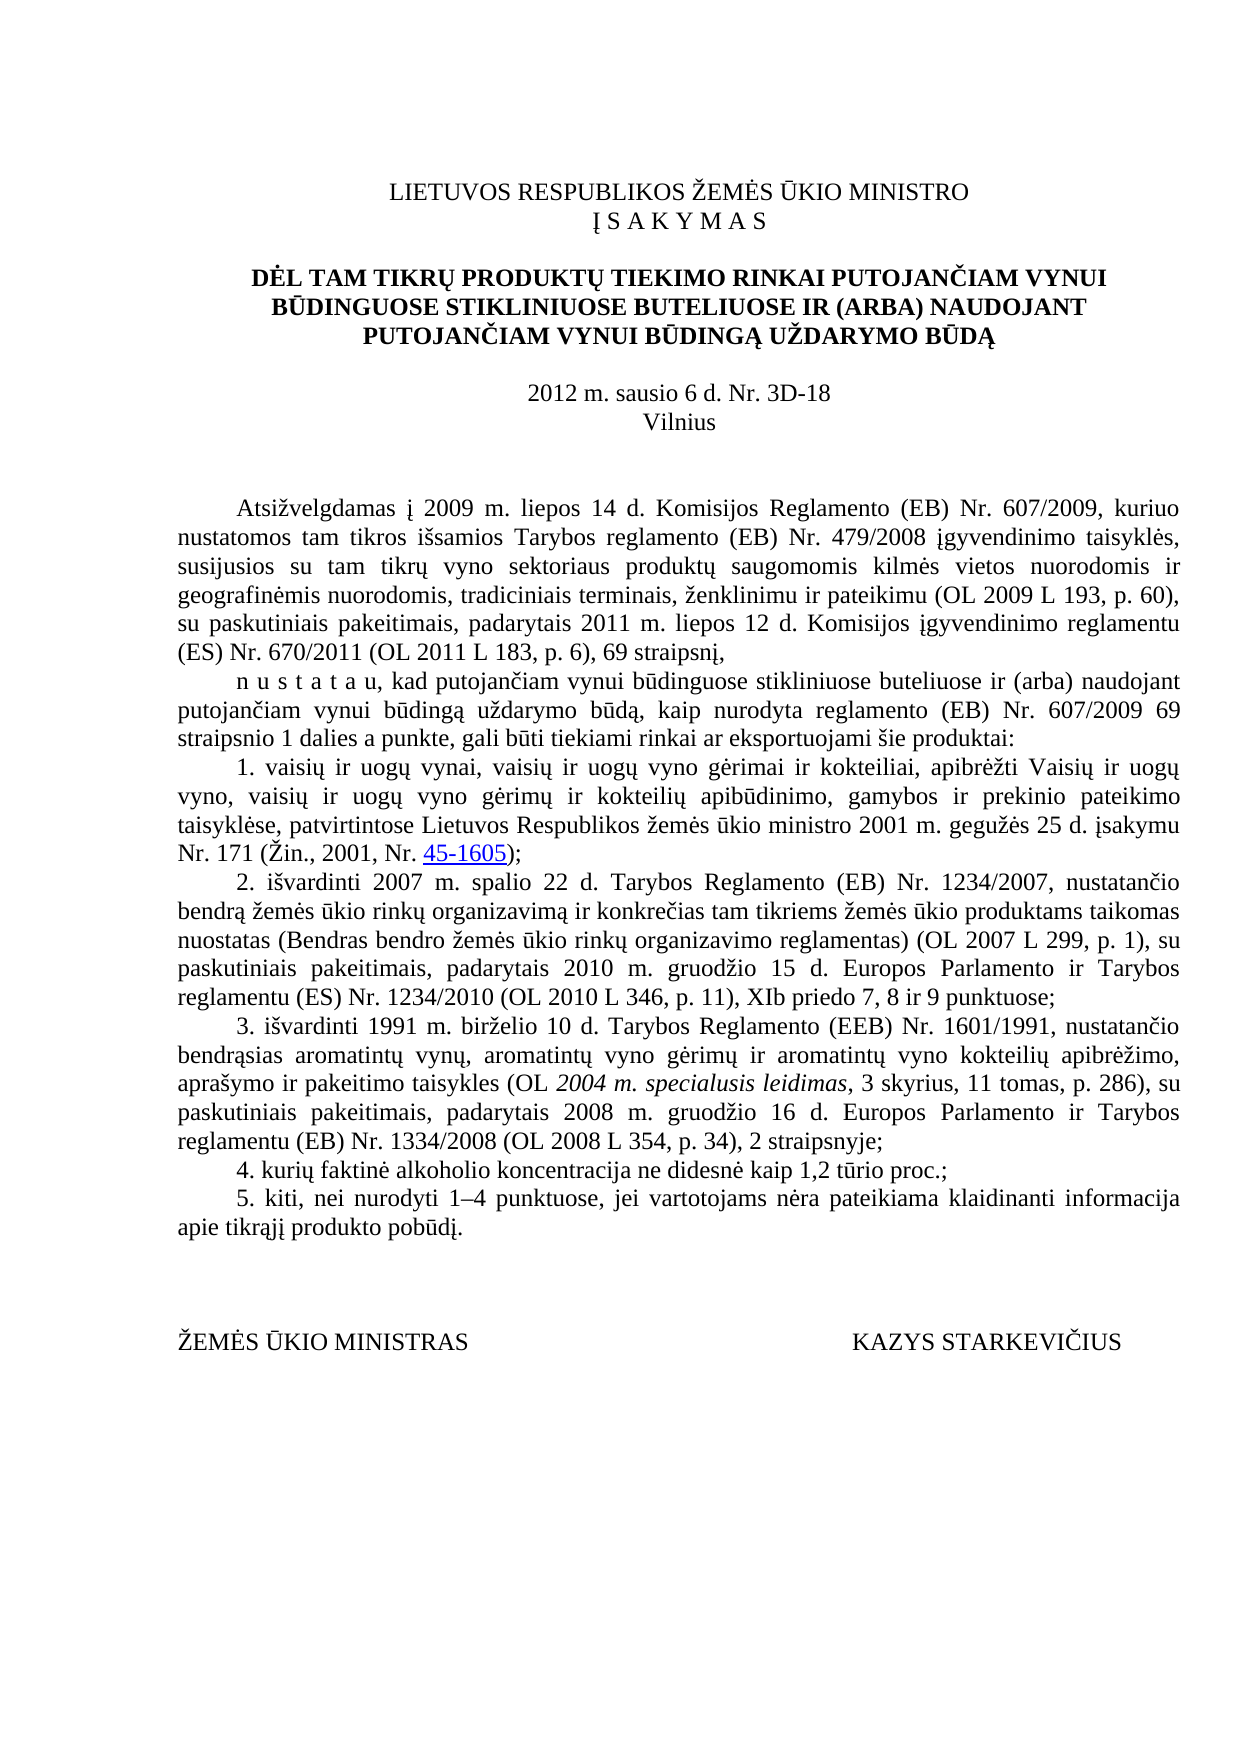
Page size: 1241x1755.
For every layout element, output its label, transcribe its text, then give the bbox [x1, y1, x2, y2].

text 3. išvardinti 1991 m. birželio 10 d. Tarybos Reglamento (EEB) Nr. 1601/1991, nustatančio bendrąsias aromatintų vynų, aromatintų vyno gėrimų ir aromatintų vyno kokteilių apibrėžimo, aprašymo ir pakeitimo taisykles (OL 2004 m. specialusis leidimas, 3 skyrius, 11 tomas, p. 286), su paskutiniais pakeitimais, padarytais 2008 m. gruodžio 16 d. Europos Parlamento ir Tarybos reglamentu (EB) Nr. 1334/2008 (OL 2008 L 354, p. 34), 2 straipsnyje; [177, 1011, 1181, 1155]
text Atsižvelgdamas į 2009 m. liepos 14 d. Komisijos Reglamento (EB) Nr. 607/2009, kuriuo nustatomos tam tikros išsamios Tarybos reglamento (EB) Nr. 479/2008 įgyvendinimo taisyklės, susijusios su tam tikrų vyno sektoriaus produktų saugomomis kilmės vietos nuorodomis ir geografinėmis nuorodomis, tradiciniais terminais, ženklinimu ir pateikimu (OL 2009 L 193, p. 60), su paskutiniais pakeitimais, padarytais 2011 m. liepos 12 d. Komisijos įgyvendinimo reglamentu (ES) Nr. 670/2011 (OL 2011 L 183, p. 6), 69 straipsnį, [177, 493, 1181, 666]
text DĖL TAM TIKRŲ PRODUKTŲ TIEKIMO RINKAI PUTOJANČIAM VYNUI BŪDINGUOSE STIKLINIUOSE BUTELIUOSE IR (ARBA) NAUDOJANT PUTOJANČIAM VYNUI BŪDINGĄ UŽDARYMO BŪDĄ [177, 263, 1181, 350]
text Į S A K Y M A S [177, 206, 1181, 235]
text 2. išvardinti 2007 m. spalio 22 d. Tarybos Reglamento (EB) Nr. 1234/2007, nustatančio bendrą žemės ūkio rinkų organizavimą ir konkrečias tam tikriems žemės ūkio produktams taikomas nuostatas (Bendras bendro žemės ūkio rinkų organizavimo reglamentas) (OL 2007 L 299, p. 1), su paskutiniais pakeitimais, padarytais 2010 m. gruodžio 15 d. Europos Parlamento ir Tarybos reglamentu (ES) Nr. 1234/2010 (OL 2010 L 346, p. 11), XIb priedo 7, 8 ir 9 punktuose; [177, 867, 1181, 1011]
text LIETUVOS RESPUBLIKOS ŽEMĖS ŪKIO MINISTRO [177, 177, 1181, 206]
text Vilnius [177, 407, 1181, 436]
text Žemės ūkio ministras Kazys Starkevičius [177, 1327, 1181, 1356]
text 1. vaisių ir uogų vynai, vaisių ir uogų vyno gėrimai ir kokteiliai, apibrėžti Vaisių ir uogų vyno, vaisių ir uogų vyno gėrimų ir kokteilių apibūdinimo, gamybos ir prekinio pateikimo taisyklėse, patvirtintose Lietuvos Respublikos žemės ūkio ministro 2001 m. gegužės 25 d. įsakymu Nr. 171 (Žin., 2001, Nr. 45-1605); [177, 752, 1181, 867]
text n u s t a t a u, kad putojančiam vynui būdinguose stikliniuose buteliuose ir (arba) naudojant putojančiam vynui būdingą uždarymo būdą, kaip nurodyta reglamento (EB) Nr. 607/2009 69 straipsnio 1 dalies a punkte, gali būti tiekiami rinkai ar eksportuojami šie produktai: [177, 666, 1181, 752]
text 2012 m. sausio 6 d. Nr. 3D-18 [177, 378, 1181, 407]
text 5. kiti, nei nurodyti 1–4 punktuose, jei vartotojams nėra pateikiama klaidinanti informacija apie tikrąjį produkto pobūdį. [177, 1183, 1181, 1241]
text 4. kurių faktinė alkoholio koncentracija ne didesnė kaip 1,2 tūrio proc.; [177, 1155, 1181, 1183]
